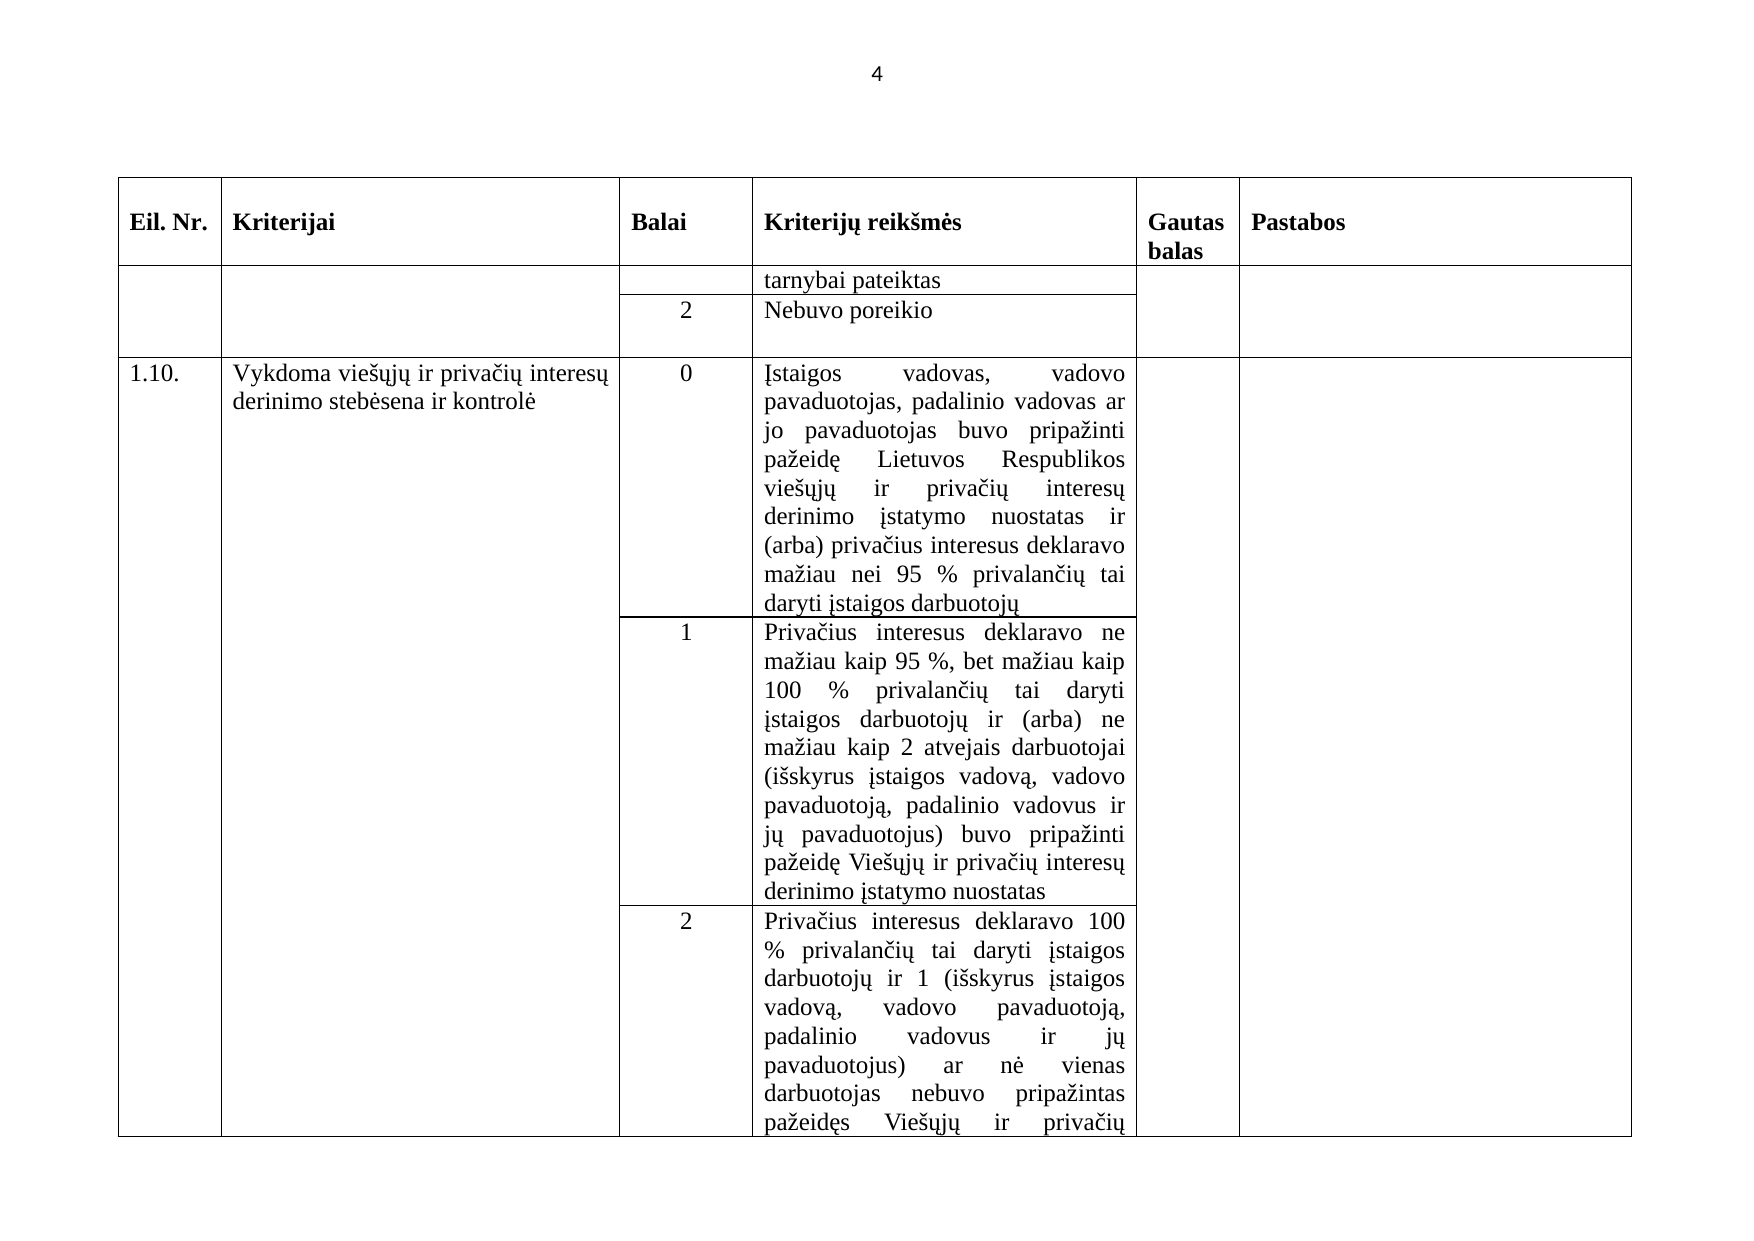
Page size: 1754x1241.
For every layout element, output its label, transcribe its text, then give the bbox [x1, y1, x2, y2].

table_header Kriterijų reikšmės [753, 178, 1136, 264]
table_cell 1.10. [119, 358, 221, 1136]
table_cell Privačius interesus deklaravo 100 % privalančių tai daryti įstaigos darbuotojų ir 1 (išskyrus įstaigos vadovą, vadovo pavaduotoją, padalinio vadovus ir jų pavaduotojus) ar nė vienas darbuotojas nebuvo pripažintas pažeidęs Viešųjų ir privačių [753, 906, 1136, 1136]
table_header Eil. Nr. [119, 178, 221, 264]
table_cell 2 [620, 906, 752, 1136]
table_cell 2 [620, 295, 752, 357]
table_cell 1 [620, 618, 752, 905]
table_cell tarnybai pateiktas [753, 266, 1136, 294]
table_cell Įstaigos vadovas, vadovo pavaduotojas, padalinio vadovas ar jo pavaduotojas buvo pripažinti pažeidę Lietuvos Respublikos viešųjų ir privačių interesų derinimo įstatymo nuostatas ir (arba) privačius interesus deklaravo mažiau nei 95 % privalančių tai daryti įstaigos darbuotojų [753, 358, 1136, 616]
table_header Gautas balas [1137, 178, 1239, 264]
table_cell Privačius interesus deklaravo ne mažiau kaip 95 %, bet mažiau kaip 100 % privalančių tai daryti įstaigos darbuotojų ir (arba) ne mažiau kaip 2 atvejais darbuotojai (išskyrus įstaigos vadovą, vadovo pavaduotoją, padalinio vadovus ir jų pavaduotojus) buvo pripažinti pažeidę Viešųjų ir privačių interesų derinimo įstatymo nuostatas [753, 618, 1136, 905]
table_cell [1240, 358, 1631, 1136]
table_cell [119, 266, 221, 357]
table_cell [1137, 266, 1239, 357]
table_cell Vykdoma viešųjų ir privačių interesų derinimo stebėsena ir kontrolė [222, 358, 619, 1136]
table_header Pastabos [1240, 178, 1631, 264]
table_cell [222, 266, 619, 357]
table_header Kriterijai [222, 178, 619, 264]
table_cell [1137, 358, 1239, 1136]
table_cell [1240, 266, 1631, 357]
table_cell Nebuvo poreikio [753, 295, 1136, 357]
table_cell [620, 266, 752, 294]
table_header Balai [620, 178, 752, 264]
table_cell 0 [620, 358, 752, 616]
